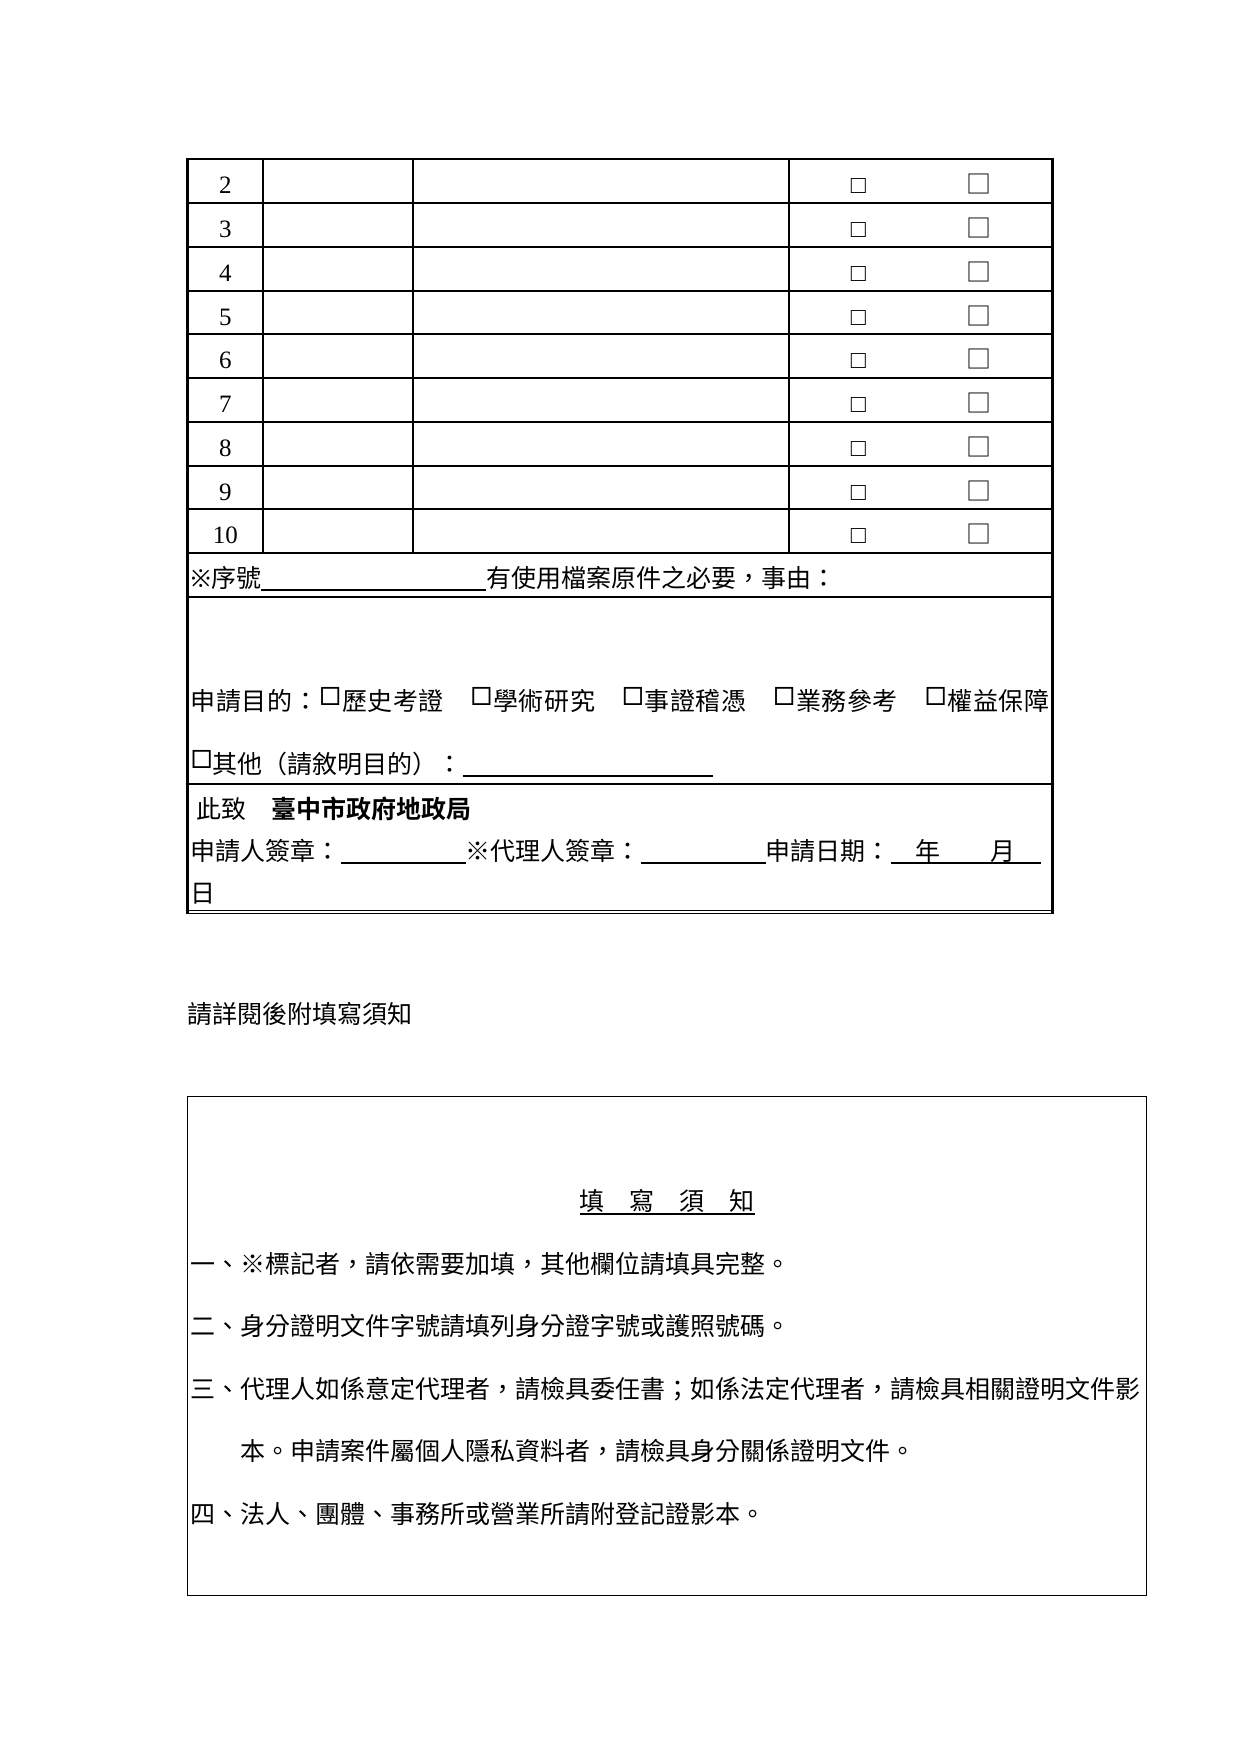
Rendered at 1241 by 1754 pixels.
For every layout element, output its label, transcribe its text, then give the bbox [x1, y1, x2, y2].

table_cell □ □ [790, 510, 1051, 552]
table_cell 申請目的：歷史考證 學術研究 事證稽憑 業務參考 權益保障 其他（請敘明目的）： [189, 598, 1051, 783]
table_cell 2 [189, 160, 262, 202]
table_cell 3 [189, 204, 262, 246]
table_cell [264, 204, 412, 246]
table_cell □ □ [790, 335, 1051, 377]
table_cell [414, 204, 788, 246]
table_cell [414, 335, 788, 377]
table_cell 7 [189, 379, 262, 421]
table_cell 8 [189, 423, 262, 464]
table_cell [264, 423, 412, 464]
table_cell [414, 248, 788, 289]
table_cell [414, 292, 788, 333]
table_cell ※序號 有使用檔案原件之必要，事由： [189, 554, 1051, 596]
table_cell 6 [189, 335, 262, 377]
table_cell □ □ [790, 467, 1051, 508]
table_cell 此致 臺中市政府地政局 申請人簽章： ※代理人簽章： 申請日期： 年 月 日 [189, 785, 1051, 910]
table_cell □ □ [790, 248, 1051, 289]
table_cell 9 [189, 467, 262, 508]
table_cell [414, 467, 788, 508]
table_cell □ □ [790, 379, 1051, 421]
table_cell □ □ [790, 292, 1051, 333]
table_header 填 寫 須 知 一、※標記者，請依需要加填，其他欄位請填具完整。 二、身分證明文件字號請填列身分證字號或護照號碼。 三、代理人如係意定代理者，請檢具委任書；如係法定代理者，請檢具相關證明文件影本。申請案件屬個人隱私資料者，請檢具身分關係證明文件。 四、法人、團體、事務所或營業所請附登記證影本。 [188, 1097, 1146, 1595]
table_cell [264, 510, 412, 552]
table_cell [264, 335, 412, 377]
table_cell [414, 379, 788, 421]
table_cell [414, 160, 788, 202]
table_cell [264, 248, 412, 289]
table_cell □ □ [790, 160, 1051, 202]
table_cell [264, 467, 412, 508]
table_cell 5 [189, 292, 262, 333]
table_cell [414, 423, 788, 464]
table_cell [264, 160, 412, 202]
table_cell 10 [189, 510, 262, 552]
table_cell □ □ [790, 204, 1051, 246]
table_cell [264, 292, 412, 333]
table_cell 4 [189, 248, 262, 289]
text 請詳閱後附填寫須知 [187, 971, 1053, 1033]
table_cell [264, 379, 412, 421]
table_cell [414, 510, 788, 552]
table_cell □ □ [790, 423, 1051, 464]
